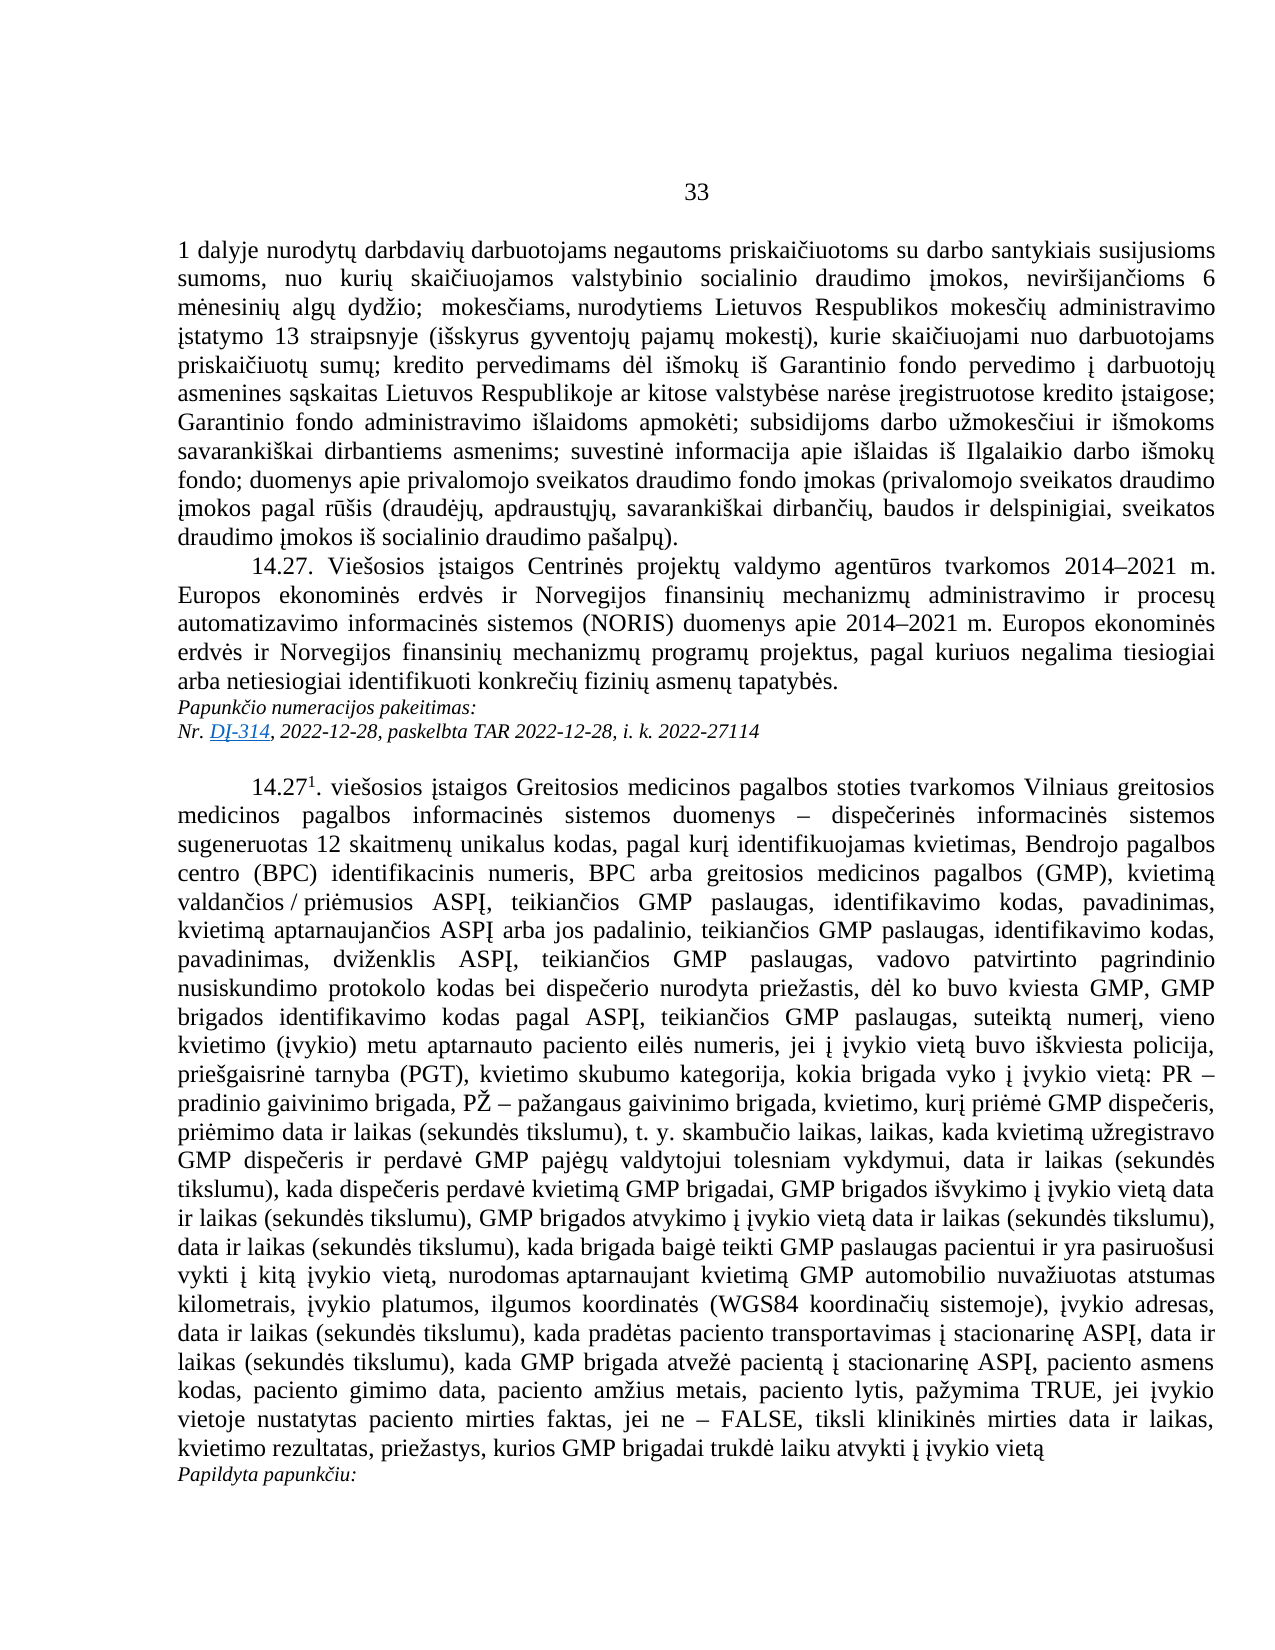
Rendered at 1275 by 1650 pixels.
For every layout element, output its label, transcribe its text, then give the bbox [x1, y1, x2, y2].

text 14.27. Viešosios įstaigos Centrinės projektų valdymo agentūros tvarkomos 2014–2021 m. Europos ekonominės erdvės ir Norvegijos finansinių mechanizmų administravimo ir procesų automatizavimo informacinės sistemos (NORIS) duomenys apie 2014–2021 m. Europos ekonominės erdvės ir Norvegijos finansinių mechanizmų programų projektus, pagal kuriuos negalima tiesiogiai arba netiesiogiai identifikuoti konkrečių fizinių asmenų tapatybės. [177, 551, 1216, 695]
text 14.271. viešosios įstaigos Greitosios medicinos pagalbos stoties tvarkomos Vilniaus greitosios medicinos pagalbos informacinės sistemos duomenys – dispečerinės informacinės sistemos sugeneruotas 12 skaitmenų unikalus kodas, pagal kurį identifikuojamas kvietimas, Bendrojo pagalbos centro (BPC) identifikacinis numeris, BPC arba greitosios medicinos pagalbos (GMP), kvietimą valdančios / priėmusios ASPĮ, teikiančios GMP paslaugas, identifikavimo kodas, pavadinimas, kvietimą aptarnaujančios ASPĮ arba jos padalinio, teikiančios GMP paslaugas, identifikavimo kodas, pavadinimas, dviženklis ASPĮ, teikiančios GMP paslaugas, vadovo patvirtinto pagrindinio nusiskundimo protokolo kodas bei dispečerio nurodyta priežastis, dėl ko buvo kviesta GMP, GMP brigados identifikavimo kodas pagal ASPĮ, teikiančios GMP paslaugas, suteiktą numerį, vieno kvietimo (įvykio) metu aptarnauto paciento eilės numeris, jei į įvykio vietą buvo iškviesta policija, priešgaisrinė tarnyba (PGT), kvietimo skubumo kategorija, kokia brigada vyko į įvykio vietą: PR – pradinio gaivinimo brigada, PŽ – pažangaus gaivinimo brigada, kvietimo, kurį priėmė GMP dispečeris, priėmimo data ir laikas (sekundės tikslumu), t. y. skambučio laikas, laikas, kada kvietimą užregistravo GMP dispečeris ir perdavė GMP pajėgų valdytojui tolesniam vykdymui, data ir laikas (sekundės tikslumu), kada dispečeris perdavė kvietimą GMP brigadai, GMP brigados išvykimo į įvykio vietą data ir laikas (sekundės tikslumu), GMP brigados atvykimo į įvykio vietą data ir laikas (sekundės tikslumu), data ir laikas (sekundės tikslumu), kada brigada baigė teikti GMP paslaugas pacientui ir yra pasiruošusi vykti į kitą įvykio vietą, nurodomas aptarnaujant kvietimą GMP automobilio nuvažiuotas atstumas kilometrais, įvykio platumos, ilgumos koordinatės (WGS84 koordinačių sistemoje), įvykio adresas, data ir laikas (sekundės tikslumu), kada pradėtas paciento transportavimas į stacionarinę ASPĮ, data ir laikas (sekundės tikslumu), kada GMP brigada atvežė pacientą į stacionarinę ASPĮ, paciento asmens kodas, paciento gimimo data, paciento amžius metais, paciento lytis, pažymima TRUE, jei įvykio vietoje nustatytas paciento mirties faktas, jei ne – FALSE, tiksli klinikinės mirties data ir laikas, kvietimo rezultatas, priežastys, kurios GMP brigadai trukdė laiku atvykti į įvykio vietą [177, 772, 1216, 1462]
text Papunkčio numeracijos pakeitimas: [177, 695, 1216, 719]
text 1 dalyje nurodytų darbdavių darbuotojams negautoms priskaičiuotoms su darbo santykiais susijusioms sumoms, nuo kurių skaičiuojamos valstybinio socialinio draudimo įmokos, neviršijančioms 6 mėnesinių algų dydžio; mokesčiams, nurodytiems Lietuvos Respublikos mokesčių administravimo įstatymo 13 straipsnyje (išskyrus gyventojų pajamų mokestį), kurie skaičiuojami nuo darbuotojams priskaičiuotų sumų; kredito pervedimams dėl išmokų iš Garantinio fondo pervedimo į darbuotojų asmenines sąskaitas Lietuvos Respublikoje ar kitose valstybėse narėse įregistruotose kredito įstaigose; Garantinio fondo administravimo išlaidoms apmokėti; subsidijoms darbo užmokesčiui ir išmokoms savarankiškai dirbantiems asmenims; suvestinė informacija apie išlaidas iš Ilgalaikio darbo išmokų fondo; duomenys apie privalomojo sveikatos draudimo fondo įmokas (privalomojo sveikatos draudimo įmokos pagal rūšis (draudėjų, apdraustųjų, savarankiškai dirbančių, baudos ir delspinigiai, sveikatos draudimo įmokos iš socialinio draudimo pašalpų). [177, 235, 1216, 551]
text Papildyta papunkčiu: [177, 1462, 1216, 1486]
text Nr. DĮ-314, 2022-12-28, paskelbta TAR 2022-12-28, i. k. 2022-27114 [177, 719, 1216, 743]
